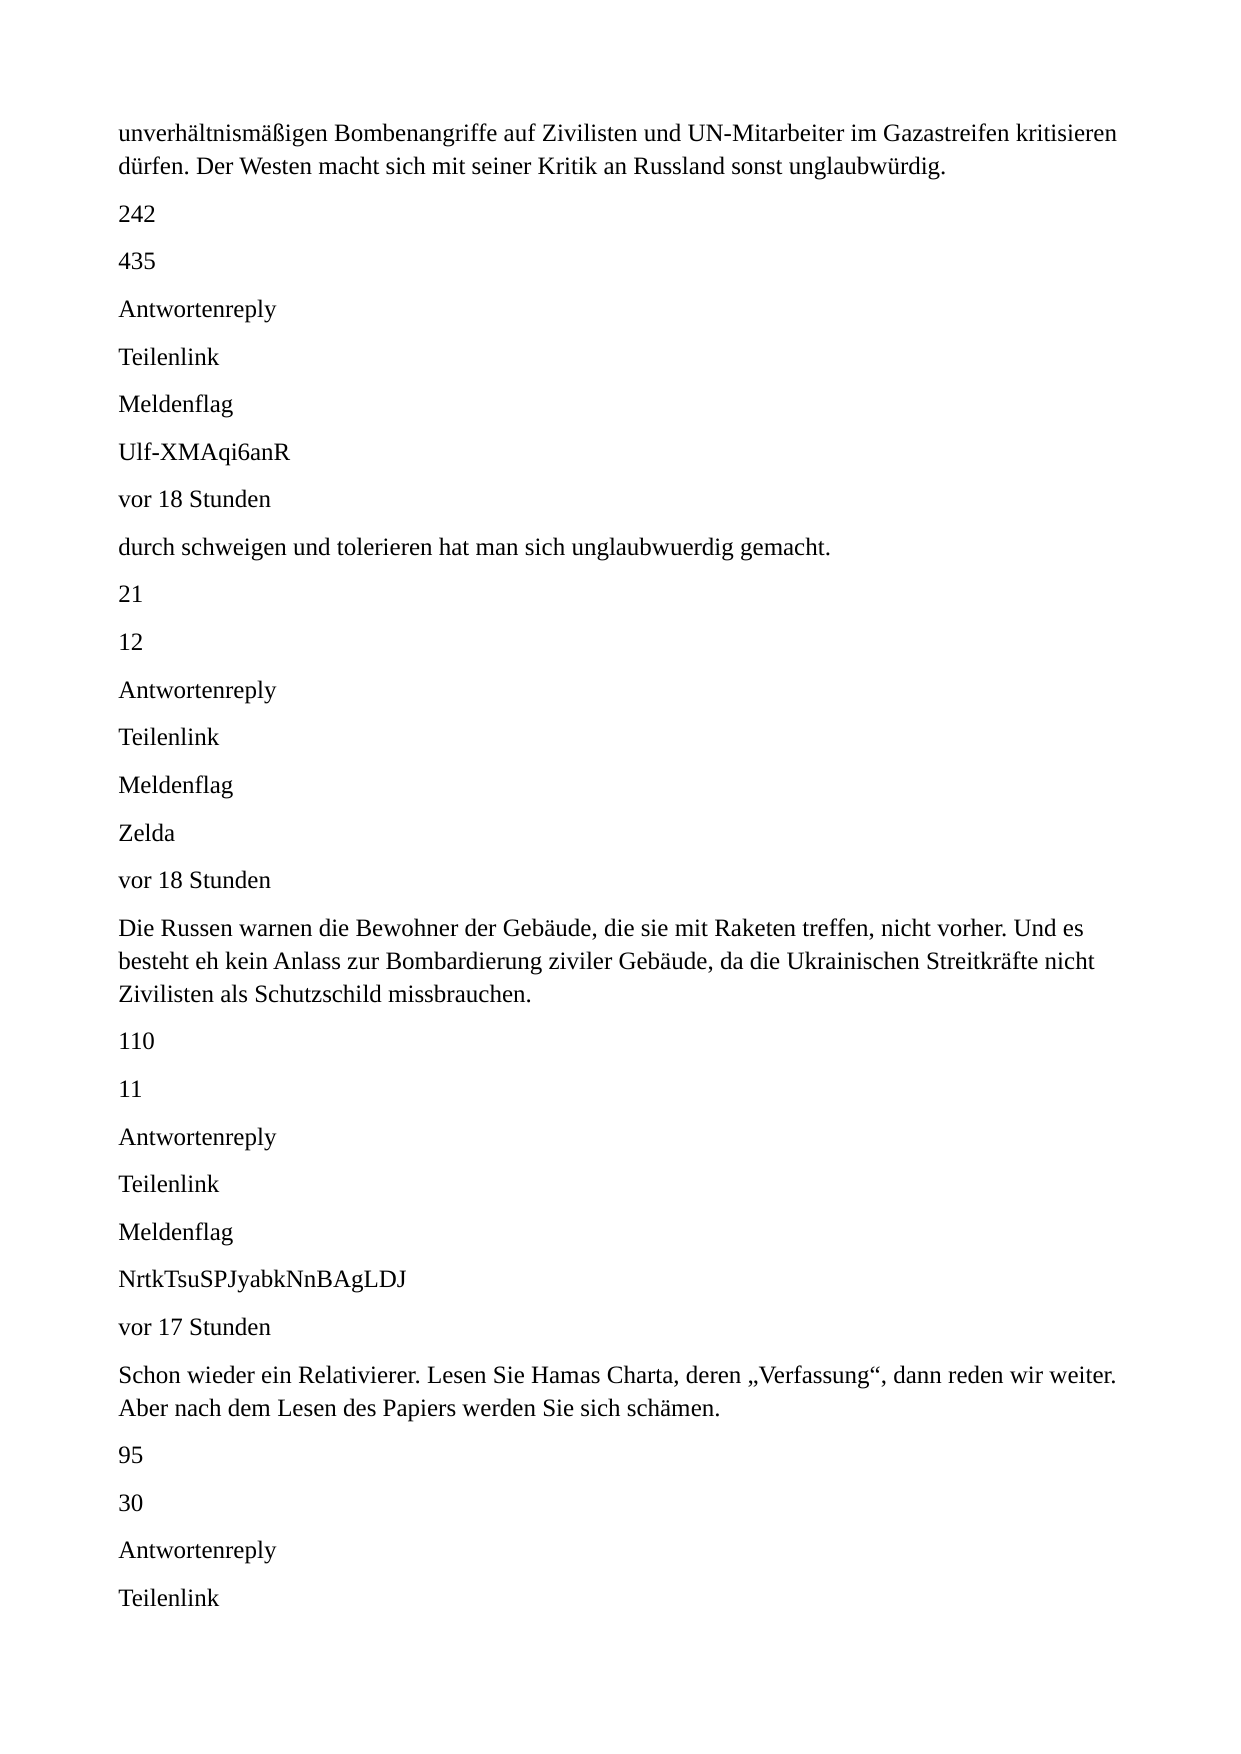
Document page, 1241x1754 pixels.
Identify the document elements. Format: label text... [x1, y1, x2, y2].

text Teilenlink [118, 342, 1122, 370]
text 95 [118, 1440, 1122, 1469]
text 30 [118, 1488, 1122, 1517]
text Ulf-XMAqi6anR [118, 437, 1122, 466]
text Antwortenreply [118, 294, 1122, 323]
text Die Russen warnen die Bewohner der Gebäude, die sie mit Raketen treffen, nicht vorher. Und es besteht eh kein Anlass zur Bombardierung ziviler Gebäude, da die Ukrainischen Streitkräfte nicht Zivilisten als Schutzschild missbrauchen. [118, 913, 1122, 1008]
text 435 [118, 246, 1122, 275]
text Schon wieder ein Relativierer. Lesen Sie Hamas Charta, deren „Verfassung“, dann reden wir weiter. Aber nach dem Lesen des Papiers werden Sie sich schämen. [118, 1360, 1122, 1421]
text unverhältnismäßigen Bombenangriffe auf Zivilisten und UN-Mitarbeiter im Gazastreifen kritisieren dürfen. Der Westen macht sich mit seiner Kritik an Russland sonst unglaubwürdig. [118, 118, 1122, 180]
text Meldenflag [118, 389, 1122, 418]
text Teilenlink [118, 1583, 1122, 1612]
text vor 18 Stunden [118, 865, 1122, 894]
text vor 17 Stunden [118, 1312, 1122, 1341]
text Antwortenreply [118, 1122, 1122, 1150]
text Teilenlink [118, 1169, 1122, 1198]
text Antwortenreply [118, 675, 1122, 703]
text vor 18 Stunden [118, 484, 1122, 513]
text 12 [118, 627, 1122, 656]
text Antwortenreply [118, 1536, 1122, 1564]
text Meldenflag [118, 1217, 1122, 1246]
text NrtkTsuSPJyabkNnBAgLDJ [118, 1264, 1122, 1293]
text 11 [118, 1074, 1122, 1103]
text Meldenflag [118, 770, 1122, 799]
text 110 [118, 1026, 1122, 1055]
text Teilenlink [118, 722, 1122, 751]
text Zelda [118, 818, 1122, 846]
text 21 [118, 579, 1122, 608]
text 242 [118, 199, 1122, 227]
text durch schweigen und tolerieren hat man sich unglaubwuerdig gemacht. [118, 532, 1122, 561]
